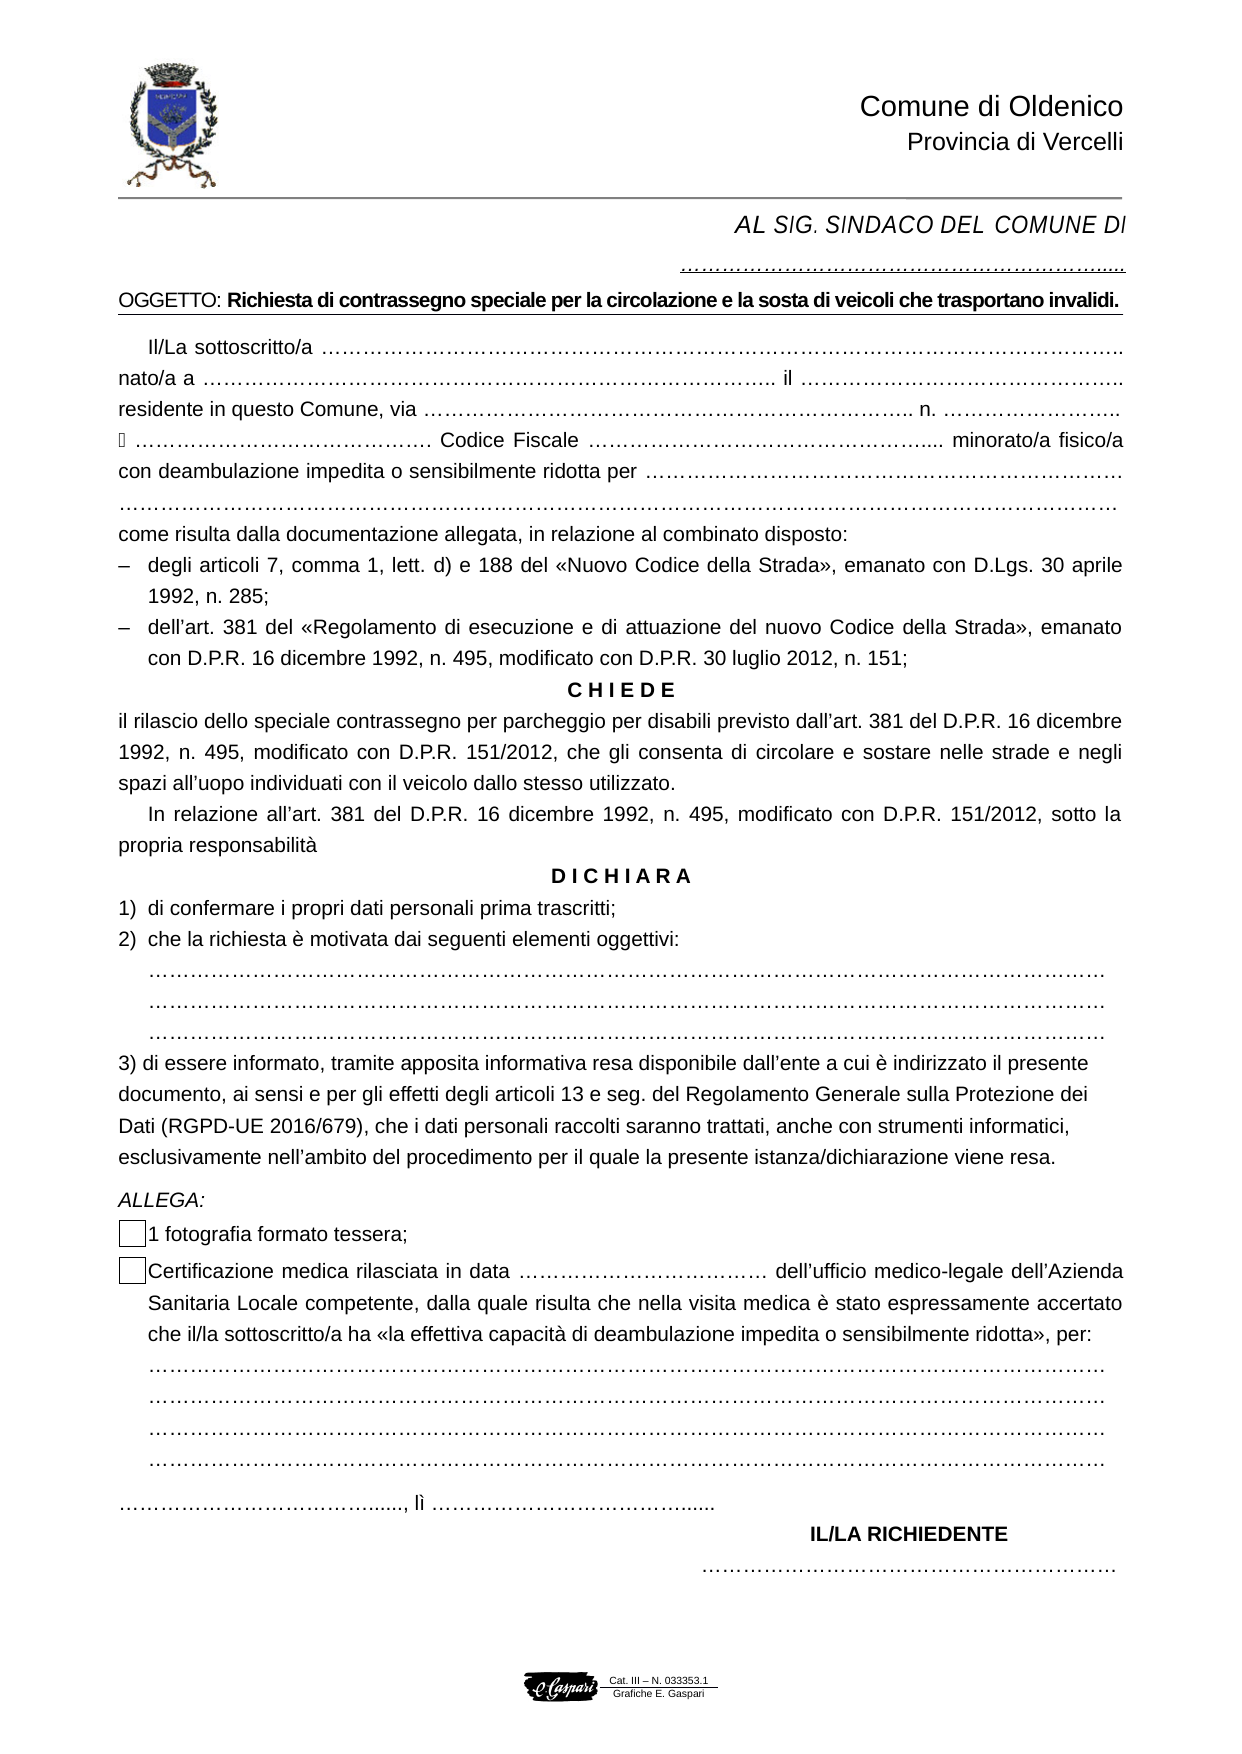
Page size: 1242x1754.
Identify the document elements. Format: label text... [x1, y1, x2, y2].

text AL SIG. SINDACO DEL COMUNE DI [561, 210, 1126, 239]
text ………………………………………………………………………………………………………………………… [148, 989, 1123, 1013]
picture [122, 58, 224, 189]
text OGGETTO: Richiesta di contrassegno speciale per la circolazione e la sosta di veicoli che trasportano invalidi. [118, 288, 1123, 314]
text IL/LA RICHIEDENTE [694, 1521, 1123, 1545]
text C H I E D E [118, 677, 1123, 701]
text D I C H I A R A [118, 864, 1123, 888]
text il rilascio dello speciale contrassegno per parcheggio per disabili previsto dall’art. 381 del D.P.R. 16 dicembre 1992, n. 495, modificato con D.P.R. 151/2012, che gli consenta di circolare e sostare nelle strade e negli spazi all’uopo individuati con il veicolo dallo stesso utilizzato. [118, 708, 1123, 795]
text ………………………………………………………………………………………………………………………… [148, 958, 1123, 982]
text come risulta dalla documentazione allegata, in relazione al combinato disposto: [118, 522, 1123, 546]
text ALLEGA: [118, 1188, 1123, 1212]
text …………………………………………………… [694, 1553, 1123, 1577]
text In relazione all’art. 381 del D.P.R. 16 dicembre 1992, n. 495, modificato con D.P.R. 151/2012, sotto la propria responsabilità [118, 802, 1123, 857]
text ……………………………………………………..... [602, 251, 1126, 275]
text ………………………………......, lì ………………………………...... [118, 1490, 1123, 1514]
text – dell’art. 381 del «Regolamento di esecuzione e di attuazione del nuovo Codice della Strada», emanato con D.P.R. 16 dicembre 1992, n. 495, modificato con D.P.R. 30 luglio 2012, n. 151; [118, 615, 1123, 670]
text 3) di essere informato, tramite apposita informativa resa disponibile dall’ente a cui è indirizzato il presente documento, ai sensi e per gli effetti degli articoli 13 e seg. del Regolamento Generale sulla Protezione dei Dati (RGPD-UE 2016/679), che i dati personali raccolti saranno trattati, anche con strumenti informatici, esclusivamente nell’ambito del procedimento per il quale la presente istanza/dichiarazione viene resa. [118, 1051, 1123, 1168]
text ………………………………………………………………………………………………………………………… [148, 1020, 1123, 1044]
text  ……………………………………. Codice Fiscale ………………………………………….... minorato/a fisico/a con deambulazione impedita o sensibilmente ridotta per …………………………………………………………… ……………………………………………………………………………………………………………………………… [118, 428, 1123, 514]
picture [523, 1671, 598, 1702]
text 2) che la richiesta è motivata dai seguenti elementi oggettivi: [118, 927, 1123, 951]
text ………………………………………………………………………………………………………………………… ………………………………………………………………………………………………………………………… ………………………………………………………………………………………………………………………… ………………………………………………………………………………………………………………………… [148, 1353, 1123, 1471]
text Provincia di Vercelli [224, 127, 1123, 156]
text 1 fotografia formato tessera; [118, 1219, 1123, 1247]
text Il/La sottoscritto/a …………………………………………………………………………………………………….. nato/a a ……………………………………………………………………….. il ……………………………………….. residente in questo Comune, via …………………………………………………………….. n. …………………….. [118, 335, 1123, 421]
text – degli articoli 7, comma 1, lett. d) e 188 del «Nuovo Codice della Strada», emanato con D.Lgs. 30 aprile 1992, n. 285; [118, 553, 1123, 608]
text Certificazione medica rilasciata in data ……………………………… dell’ufficio medico-legale dell’Azienda Sanitaria Locale competente, dalla quale risulta che nella visita medica è stato espressamente accertato che il/la sottoscritto/a ha «la effettiva capacità di deambulazione impedita o sensibilmente ridotta», per: [118, 1256, 1123, 1346]
text Comune di Oldenico [224, 89, 1123, 122]
text 1) di confermare i propri dati personali prima trascritti; [118, 895, 1123, 919]
